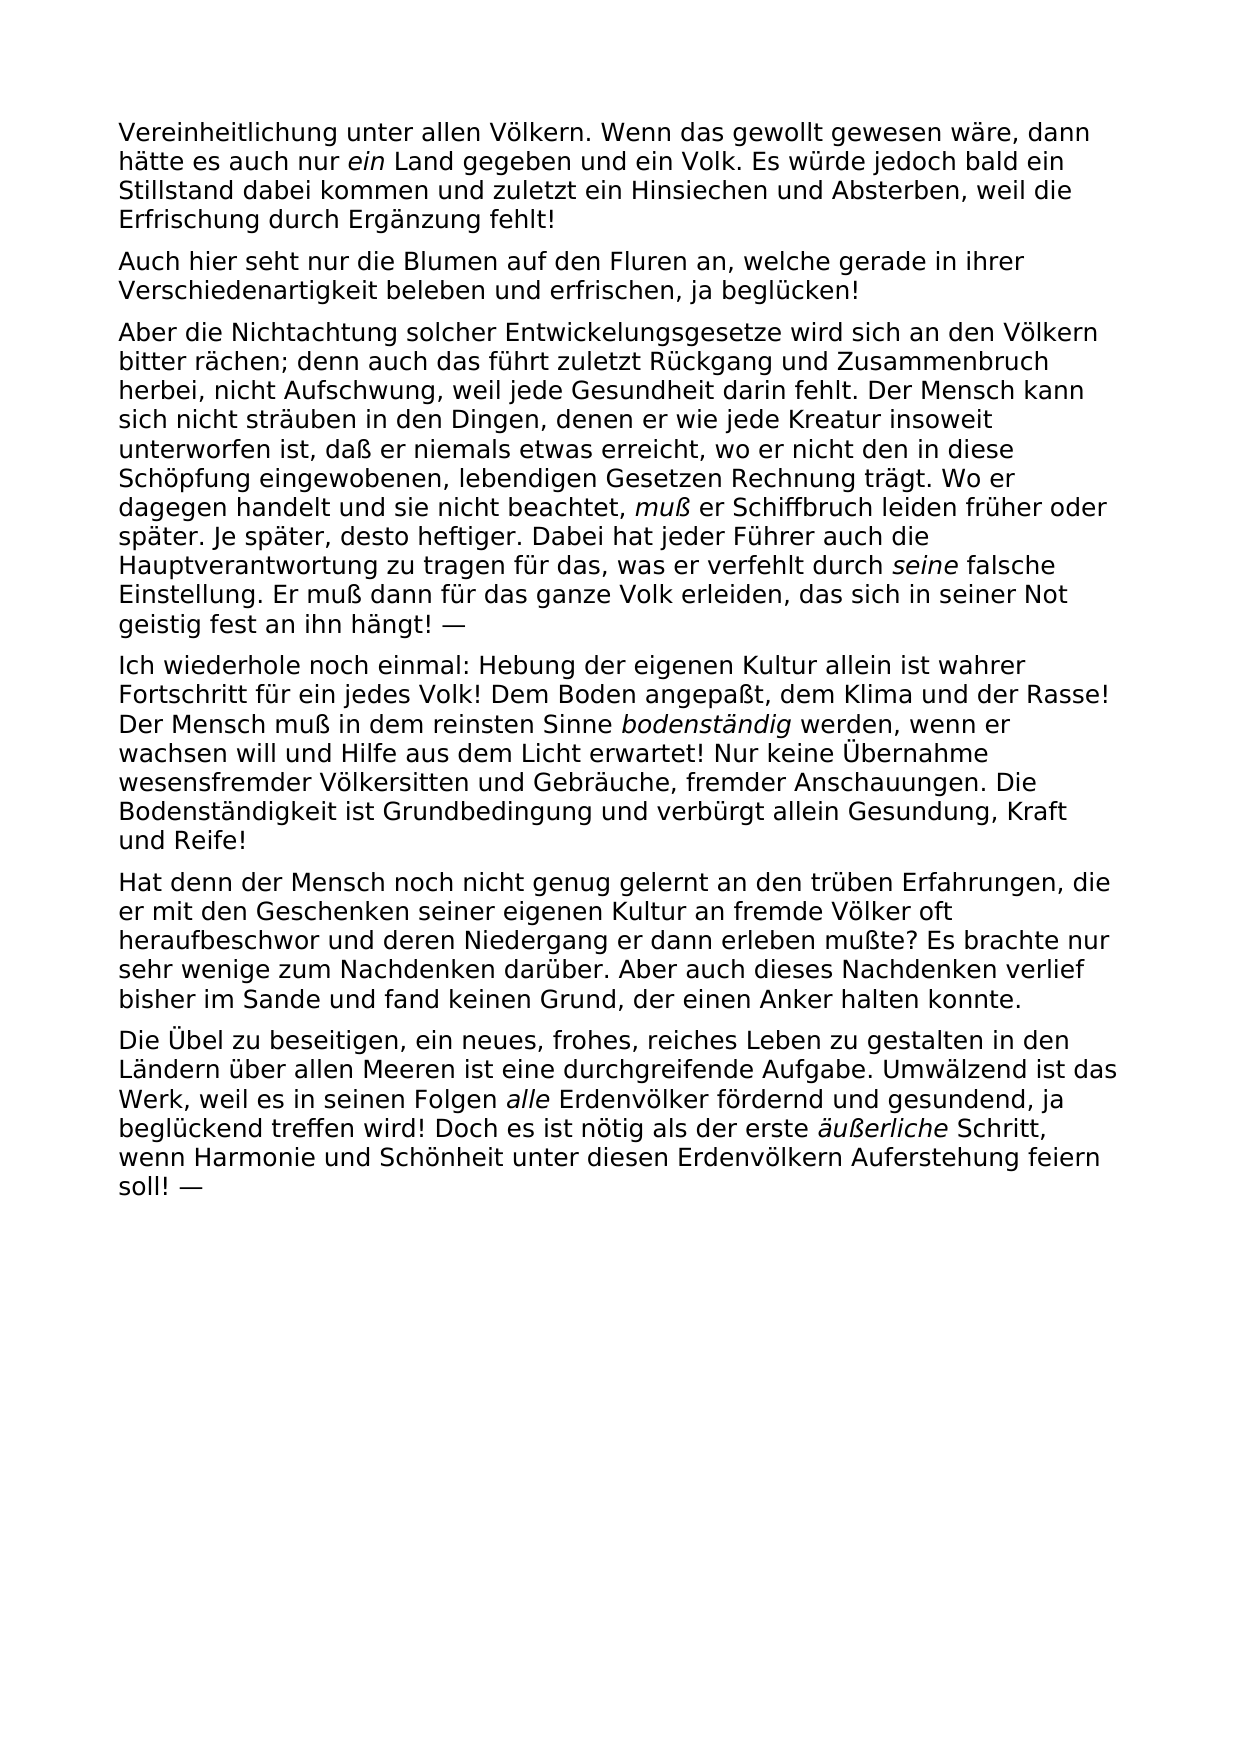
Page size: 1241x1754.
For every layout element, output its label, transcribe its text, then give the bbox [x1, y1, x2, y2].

text Vereinheitlichung unter allen Völkern. Wenn das gewollt gewesen wäre, dann hätte es auch nur ein Land gegeben und ein Volk. Es würde jedoch bald ein Stillstand dabei kommen und zuletzt ein Hinsiechen und Absterben, weil die Erfrischung durch Ergänzung fehlt! [118, 118, 1122, 235]
text Aber die Nichtachtung solcher Entwickelungsgesetze wird sich an den Völkern bitter rächen; denn auch das führt zuletzt Rückgang und Zusammenbruch herbei, nicht Aufschwung, weil jede Gesundheit darin fehlt. Der Mensch kann sich nicht sträuben in den Dingen, denen er wie jede Kreatur insoweit unterworfen ist, daß er niemals etwas erreicht, wo er nicht den in diese Schöpfung eingewobenen, lebendigen Gesetzen Rechnung trägt. Wo er dagegen handelt und sie nicht beachtet, muß er Schiffbruch leiden früher oder später. Je später, desto heftiger. Dabei hat jeder Führer auch die Hauptverantwortung zu tragen für das, was er verfehlt durch seine falsche Einstellung. Er muß dann für das ganze Volk erleiden, das sich in seiner Not geistig fest an ihn hängt! — [118, 318, 1122, 639]
text Ich wiederhole noch einmal: Hebung der eigenen Kultur allein ist wahrer Fortschritt für ein jedes Volk! Dem Boden angepaßt, dem Klima und der Rasse! Der Mensch muß in dem reinsten Sinne bodenständig werden, wenn er wachsen will und Hilfe aus dem Licht erwartet! Nur keine Übernahme wesensfremder Völkersitten und Gebräuche, fremder Anschauungen. Die Bodenständigkeit ist Grundbedingung und verbürgt allein Gesundung, Kraft und Reife! [118, 651, 1122, 856]
text Auch hier seht nur die Blumen auf den Fluren an, welche gerade in ihrer Verschiedenartigkeit beleben und erfrischen, ja beglücken! [118, 247, 1122, 306]
text Die Übel zu beseitigen, ein neues, frohes, reiches Leben zu gestalten in den Ländern über allen Meeren ist eine durchgreifende Aufgabe. Umwälzend ist das Werk, weil es in seinen Folgen alle Erdenvölker fördernd und gesundend, ja beglückend treffen wird! Doch es ist nötig als der erste äußerliche Schritt, wenn Harmonie und Schönheit unter diesen Erdenvölkern Auferstehung feiern soll! — [118, 1026, 1122, 1201]
text Hat denn der Mensch noch nicht genug gelernt an den trüben Erfahrungen, die er mit den Geschenken seiner eigenen Kultur an fremde Völker oft heraufbeschwor und deren Niedergang er dann erleben mußte? Es brachte nur sehr wenige zum Nachdenken darüber. Aber auch dieses Nachdenken verlief bisher im Sande und fand keinen Grund, der einen Anker halten konnte. [118, 868, 1122, 1014]
